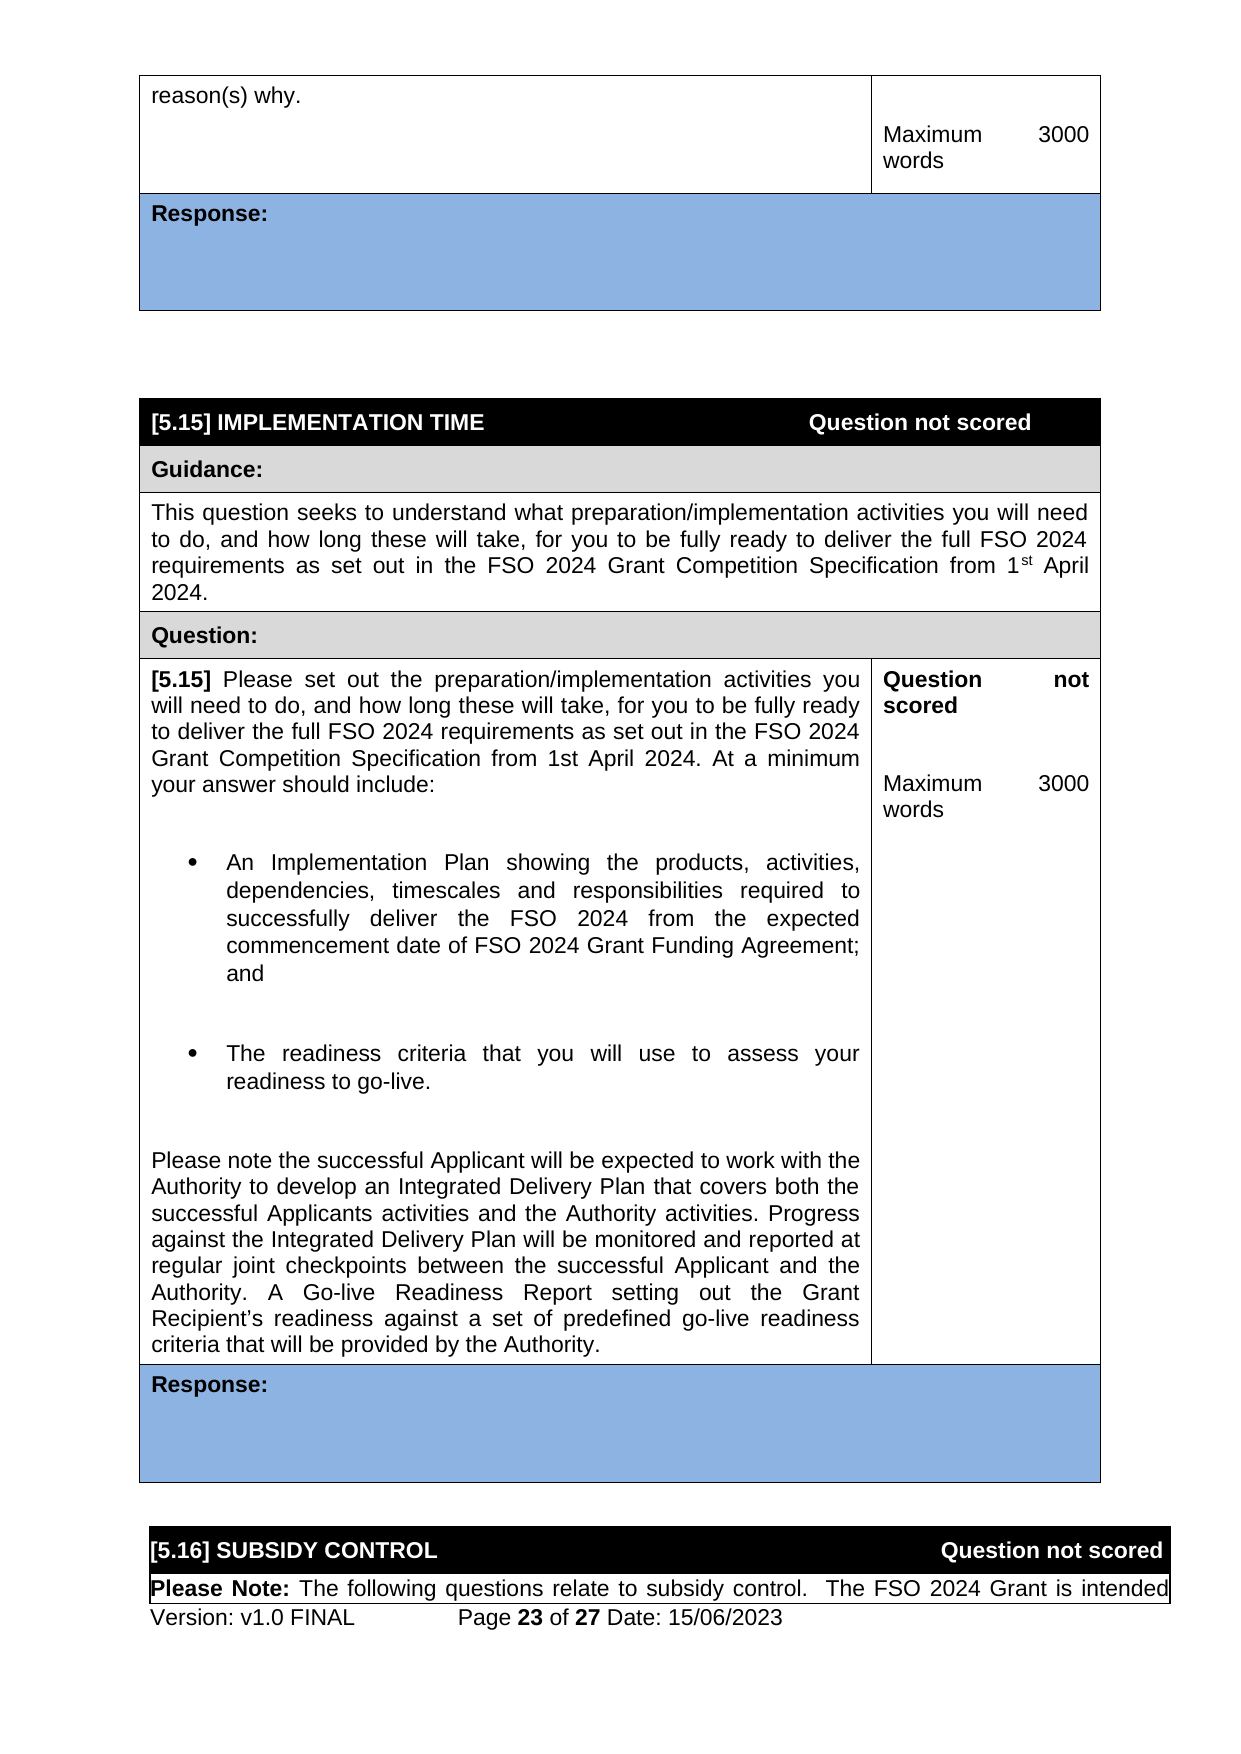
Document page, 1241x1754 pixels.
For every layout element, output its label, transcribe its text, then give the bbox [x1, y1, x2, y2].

table_cell reason(s) why. [140, 76, 871, 193]
table_cell Maximum 3000 words [872, 76, 1100, 193]
table_cell Guidance: [140, 446, 1100, 492]
table_header [5.16] SUBSIDY CONTROL Question not scored [151, 1527, 1169, 1573]
table_header [5.15] IMPLEMENTATION TIME [140, 399, 797, 445]
table_cell Question: [140, 612, 1100, 658]
table_header Question not scored [798, 399, 1100, 445]
table_cell Response: [140, 194, 1100, 310]
table_cell [5.15] Please set out the preparation/implementation activities you will need to do, and how long these will take, for you to be fully ready to deliver the full FSO 2024 requirements as set out in the FSO 2024 Grant Competition Specification from 1st April 2024. At a minimum your answer should include: An Implementation Plan showing the products, activities, dependencies, timescales and responsibilities required to successfully deliver the FSO 2024 from the expected commencement date of FSO 2024 Grant Funding Agreement; and The readiness criteria that you will use to assess your readiness to go-live. Please note the successful Applicant will be expected to work with the Authority to develop an Integrated Delivery Plan that covers both the successful Applicants activities and the Authority activities. Progress against the Integrated Delivery Plan will be monitored and reported at regular joint checkpoints between the successful Applicant and the Authority. A Go-live Readiness Report setting out the Grant Recipient’s readiness against a set of predefined go-live readiness criteria that will be provided by the Authority. [140, 659, 871, 1364]
table_cell Please Note: The following questions relate to subsidy control. The FSO 2024 Grant is intended [151, 1574, 1169, 1602]
table_cell Question not scored Maximum 3000 words [872, 659, 1100, 1364]
table_cell This question seeks to understand what preparation/implementation activities you will need to do, and how long these will take, for you to be fully ready to deliver the full FSO 2024 requirements as set out in the FSO 2024 Grant Competition Specification from 1st April 2024. [140, 493, 1100, 611]
table_cell Response: [140, 1365, 1100, 1482]
